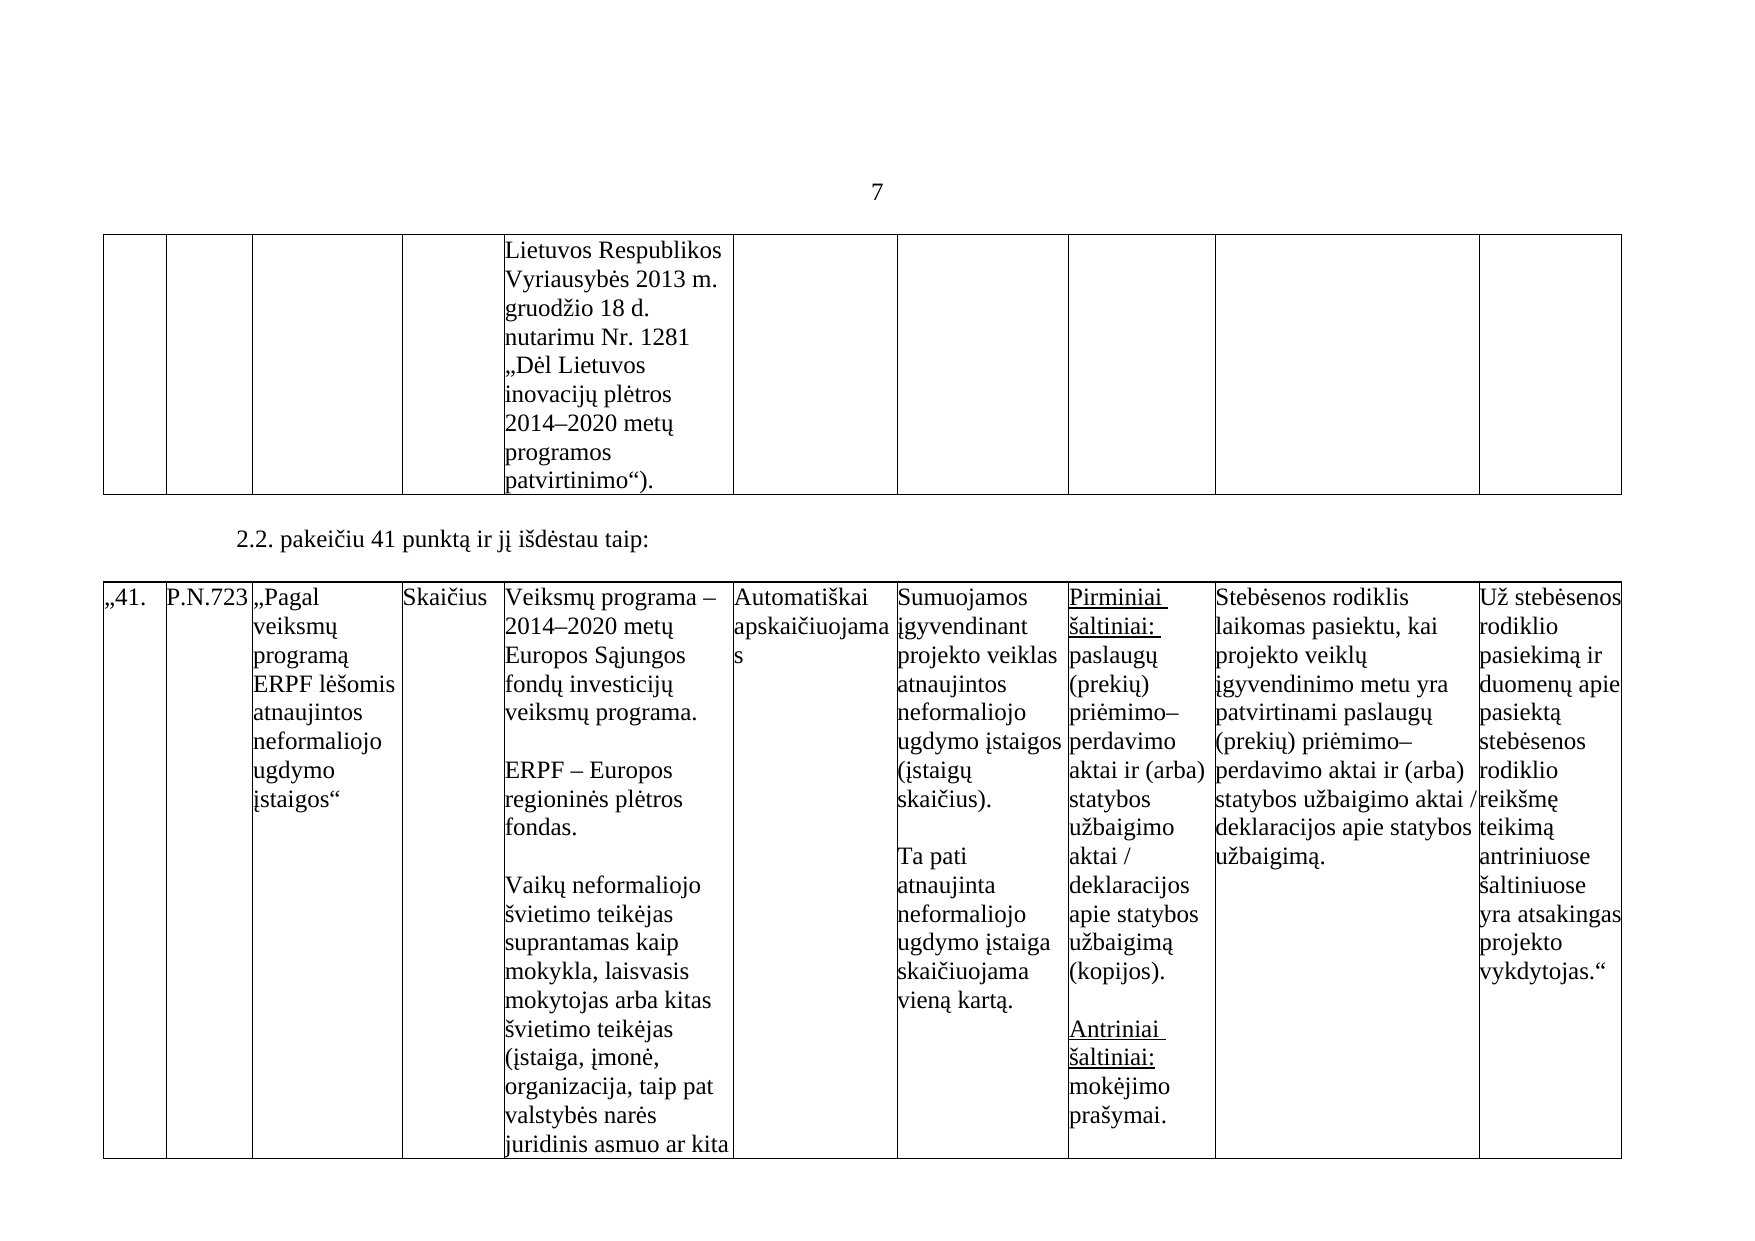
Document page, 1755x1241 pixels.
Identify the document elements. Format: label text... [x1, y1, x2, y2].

text 2.2. pakeičiu 41 punktą ir jį išdėstau taip: [118, 524, 1636, 553]
table_header Automatiškai apskaičiuojamas [734, 583, 897, 1157]
table_header [253, 235, 402, 494]
table_header [1069, 235, 1215, 494]
table_header Pirminiai šaltiniai: paslaugų (prekių) priėmimo–perdavimo aktai ir (arba) statybos užbaigimo aktai / deklaracijos apie statybos užbaigimą (kopijos). Antriniai šaltiniai: mokėjimo prašymai. [1069, 583, 1215, 1157]
table_header [403, 235, 504, 494]
table_header Lietuvos Respublikos Vyriausybės 2013 m. gruodžio 18 d. nutarimu Nr. 1281 „Dėl Lietuvos inovacijų plėtros 2014–2020 metų programos patvirtinimo“). [505, 235, 733, 494]
table_header Skaičius [403, 583, 504, 1157]
table_header „41. [104, 583, 166, 1157]
table_header [167, 235, 252, 494]
table_header [1216, 235, 1479, 494]
table_header Sumuojamos įgyvendinant projekto veiklas atnaujintos neformaliojo ugdymo įstaigos (įstaigų skaičius). Ta pati atnaujinta neformaliojo ugdymo įstaiga skaičiuojama vieną kartą. [898, 583, 1068, 1157]
table_header [734, 235, 897, 494]
table_header Už stebėsenos rodiklio pasiekimą ir duomenų apie pasiektą stebėsenos rodiklio reikšmę teikimą antriniuose šaltiniuose yra atsakingas projekto vykdytojas.“ [1480, 583, 1621, 1157]
table_header [104, 235, 166, 494]
table_header P.N.723 [167, 583, 252, 1157]
table_header [898, 235, 1068, 494]
table_header Stebėsenos rodiklis laikomas pasiektu, kai projekto veiklų įgyvendinimo metu yra patvirtinami paslaugų (prekių) priėmimo–perdavimo aktai ir (arba) statybos užbaigimo aktai / deklaracijos apie statybos užbaigimą. [1216, 583, 1479, 1157]
table_header Veiksmų programa – 2014–2020 metų Europos Sąjungos fondų investicijų veiksmų programa. ERPF – Europos regioninės plėtros fondas. Vaikų neformaliojo švietimo teikėjas suprantamas kaip mokykla, laisvasis mokytojas arba kitas švietimo teikėjas (įstaiga, įmonė, organizacija, taip pat valstybės narės juridinis asmuo ar kita [505, 583, 733, 1157]
table_header [1480, 235, 1621, 494]
table_header „Pagal veiksmų programą ERPF lėšomis atnaujintos neformaliojo ugdymo įstaigos“ [253, 583, 402, 1157]
